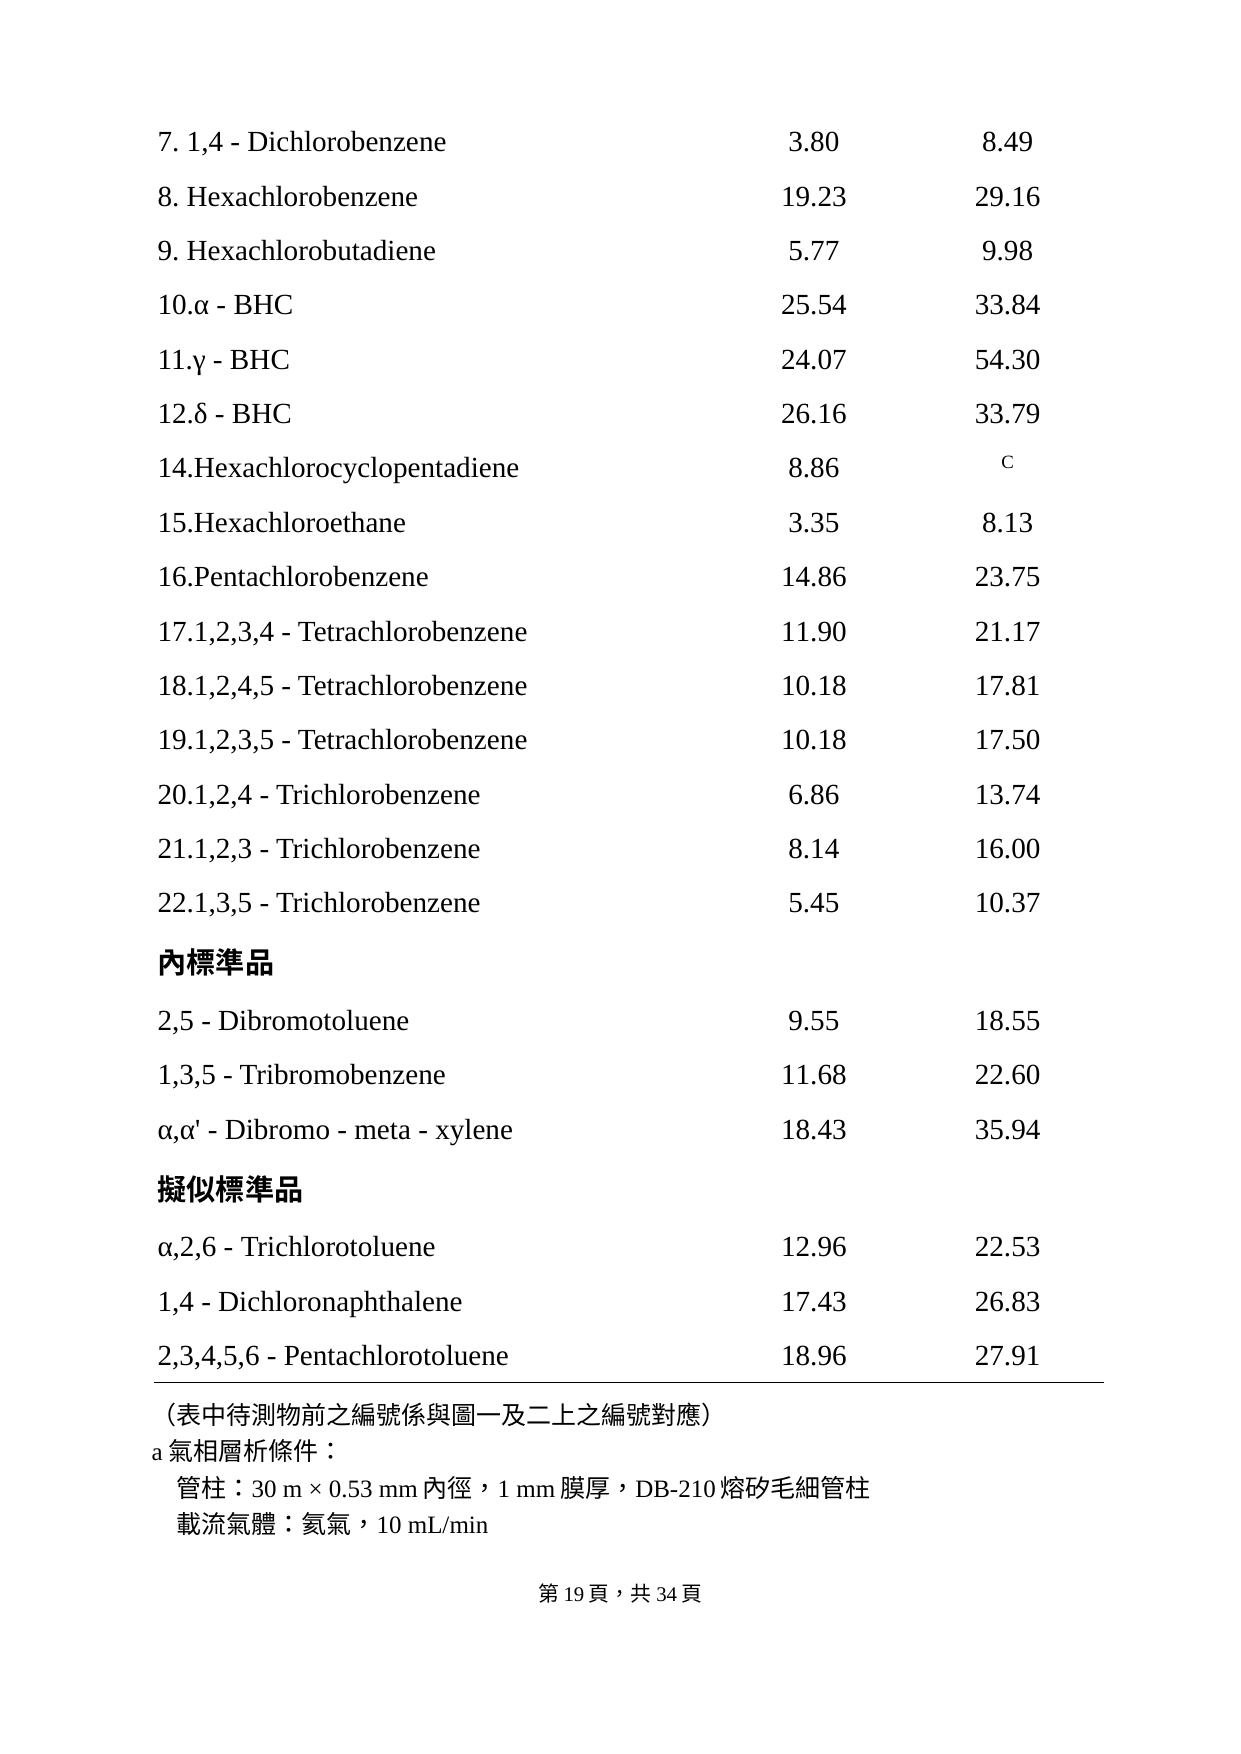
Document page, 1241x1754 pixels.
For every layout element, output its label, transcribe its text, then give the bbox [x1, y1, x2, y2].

table_cell 15.Hexachloroethane [154, 495, 717, 549]
table_cell 20.1,2,4 - Trichlorobenzene [154, 766, 717, 821]
table_cell 11.γ - BHC [154, 331, 717, 386]
table_cell 54.30 [911, 331, 1104, 386]
table_cell C [911, 440, 1104, 494]
table_cell 18.1,2,4,5 - Tetrachlorobenzene [154, 658, 717, 712]
table_cell 8. Hexachlorobenzene [154, 168, 717, 223]
table_cell 16.00 [911, 821, 1104, 875]
table_cell 1,4 - Dichloronaphthalene [154, 1273, 717, 1328]
table_cell 11.68 [717, 1047, 911, 1101]
table_cell 6.86 [717, 766, 911, 821]
table_cell 11.90 [717, 603, 911, 658]
table_cell 8.49 [911, 114, 1104, 168]
table_cell 33.84 [911, 277, 1104, 331]
table_cell 13.74 [911, 766, 1104, 821]
table_cell 7. 1,4 - Dichlorobenzene [154, 114, 717, 168]
table_cell 26.16 [717, 386, 911, 440]
table_cell 12.96 [717, 1219, 911, 1273]
table_cell 9. Hexachlorobutadiene [154, 223, 717, 277]
table_cell 29.16 [911, 168, 1104, 223]
table_cell 1,3,5 - Tribromobenzene [154, 1047, 717, 1101]
table_cell 27.91 [911, 1328, 1104, 1382]
table_cell 8.13 [911, 495, 1104, 549]
table_cell 24.07 [717, 331, 911, 386]
table_cell 18.55 [911, 993, 1104, 1047]
table_cell 17.1,2,3,4 - Tetrachlorobenzene [154, 603, 717, 658]
text （表中待測物前之編號係與圖一及二上之編號對應） a 氣相層析條件： 管柱：30 m × 0.53 mm內徑，1 mm膜厚，DB-210熔矽毛細管柱 載流氣體：氦氣，10 mL/min [151, 1396, 1069, 1541]
table_cell 22.53 [911, 1219, 1104, 1273]
table_cell 內標準品 [154, 930, 1104, 993]
table_cell 17.43 [717, 1273, 911, 1328]
table_cell 21.17 [911, 603, 1104, 658]
table_cell 12.δ - BHC [154, 386, 717, 440]
table_cell 23.75 [911, 549, 1104, 603]
table_cell 3.80 [717, 114, 911, 168]
table_cell 33.79 [911, 386, 1104, 440]
table_cell 8.14 [717, 821, 911, 875]
table_cell 19.23 [717, 168, 911, 223]
table_cell 9.55 [717, 993, 911, 1047]
table_cell 5.45 [717, 875, 911, 929]
table_cell 14.86 [717, 549, 911, 603]
table_cell α,2,6 - Trichlorotoluene [154, 1219, 717, 1273]
table_cell 10.18 [717, 712, 911, 766]
table_cell 10.37 [911, 875, 1104, 929]
table_cell 8.86 [717, 440, 911, 494]
table_cell 18.96 [717, 1328, 911, 1382]
table_cell 10.18 [717, 658, 911, 712]
table_cell α,α' - Dibromo - meta - xylene [154, 1101, 717, 1156]
table_cell 2,5 - Dibromotoluene [154, 993, 717, 1047]
table_cell 3.35 [717, 495, 911, 549]
table_cell 22.60 [911, 1047, 1104, 1101]
table_cell 25.54 [717, 277, 911, 331]
table_cell 21.1,2,3 - Trichlorobenzene [154, 821, 717, 875]
table_cell 35.94 [911, 1101, 1104, 1156]
table_cell 擬似標準品 [154, 1156, 1104, 1219]
table_cell 17.81 [911, 658, 1104, 712]
table_cell 18.43 [717, 1101, 911, 1156]
table_cell 9.98 [911, 223, 1104, 277]
table_cell 5.77 [717, 223, 911, 277]
table_cell 2,3,4,5,6 - Pentachlorotoluene [154, 1328, 717, 1382]
table_cell 17.50 [911, 712, 1104, 766]
table_cell 19.1,2,3,5 - Tetrachlorobenzene [154, 712, 717, 766]
table_cell 26.83 [911, 1273, 1104, 1328]
table_cell 14.Hexachlorocyclopentadiene [154, 440, 717, 494]
table_cell 10.α - BHC [154, 277, 717, 331]
table_cell 22.1,3,5 - Trichlorobenzene [154, 875, 717, 929]
table_cell 16.Pentachlorobenzene [154, 549, 717, 603]
